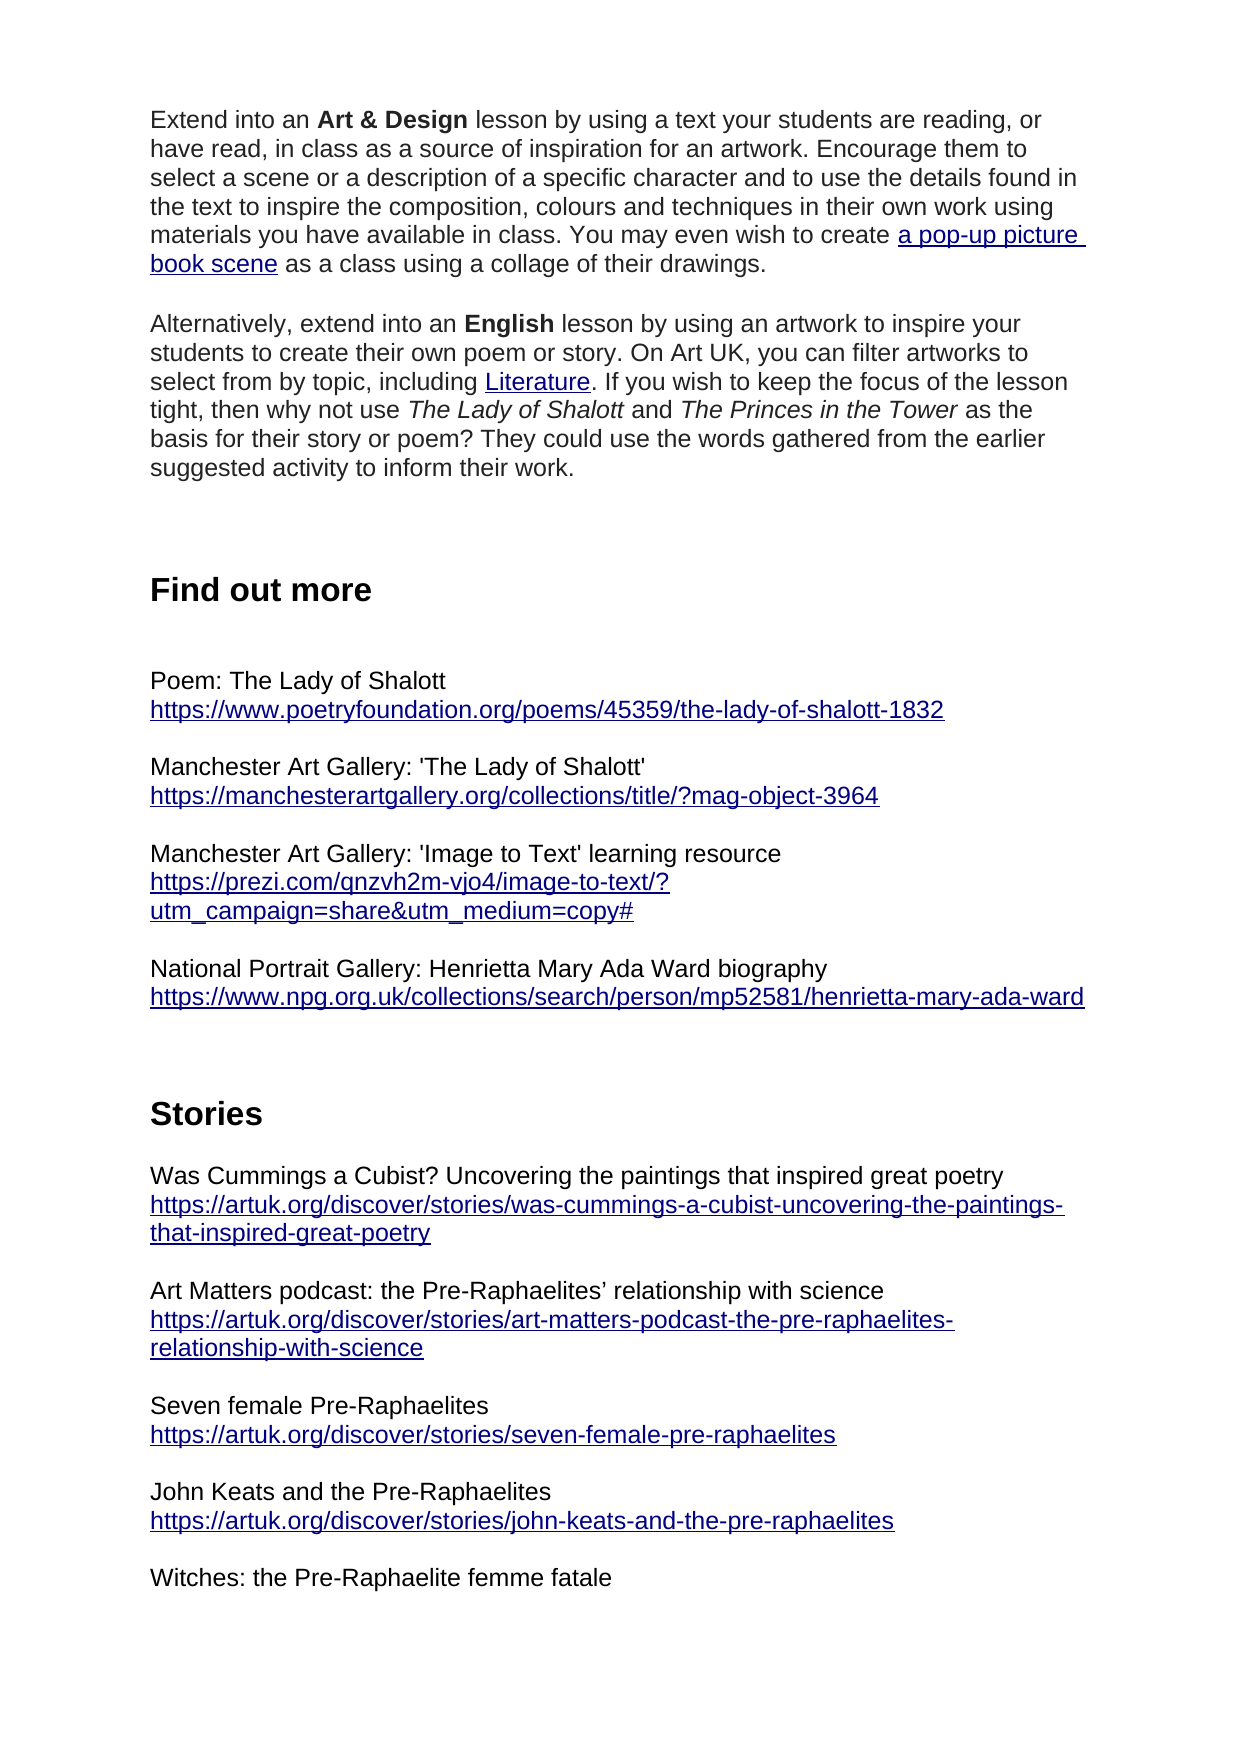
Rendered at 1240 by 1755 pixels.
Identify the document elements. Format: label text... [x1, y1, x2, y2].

text Was Cummings a Cubist? Uncovering the paintings that inspired great poetry [150, 1161, 1089, 1189]
text Seven female Pre-Raphaelites [150, 1391, 1089, 1419]
text John Keats and the Pre-Raphaelites [150, 1477, 1089, 1506]
text Witches: the Pre-Raphaelite femme fatale [150, 1563, 1089, 1592]
text Art Matters podcast: the Pre-Raphaelites’ relationship with science [150, 1276, 1089, 1304]
text Alternatively, extend into an English lesson by using an artwork to inspire your students to create their own poem or story. On Art UK, you can filter artworks to select from by topic, including Literature. If you wish to keep the focus of the lesson tight, then why not use The Lady of Shalott and The Princes in the Tower as the basis for their story or poem? They could use the words gathered from the earlier suggested activity to inform their work. [150, 309, 1089, 482]
text https://prezi.com/qnzvh2m-vjo4/image-to-text/?utm_campaign=share&utm_medium=copy# [150, 867, 1089, 925]
subtitle Stories [150, 1094, 1089, 1132]
subtitle Find out more [150, 570, 1089, 609]
text https://artuk.org/discover/stories/art-matters-podcast-the-pre-raphaelites-relationship-with-science [150, 1304, 1089, 1362]
text Manchester Art Gallery: 'Image to Text' learning resource [150, 839, 1089, 867]
text https://www.poetryfoundation.org/poems/45359/the-lady-of-shalott-1832 [150, 695, 1089, 724]
text Manchester Art Gallery: 'The Lady of Shalott' [150, 752, 1089, 781]
text https://artuk.org/discover/stories/john-keats-and-the-pre-raphaelites [150, 1506, 1089, 1534]
text Extend into an Art & Design lesson by using a text your students are reading, or have read, in class as a source of inspiration for an artwork. Encourage them to select a scene or a description of a specific character and to use the details found in the text to inspire the composition, colours and techniques in their own work using materials you have available in class. You may even wish to create a pop-up picture book scene as a class using a collage of their drawings. [150, 106, 1089, 278]
text https://manchesterartgallery.org/collections/title/?mag-object-3964 [150, 781, 1089, 810]
text https://www.npg.org.uk/collections/search/person/mp52581/henrietta-mary-ada-ward [150, 982, 1089, 1011]
text National Portrait Gallery: Henrietta Mary Ada Ward biography [150, 954, 1089, 982]
text https://artuk.org/discover/stories/was-cummings-a-cubist-uncovering-the-paintings-that-inspired-great-poetry [150, 1189, 1089, 1247]
text https://artuk.org/discover/stories/seven-female-pre-raphaelites [150, 1419, 1089, 1448]
text Poem: The Lady of Shalott [150, 666, 1089, 695]
